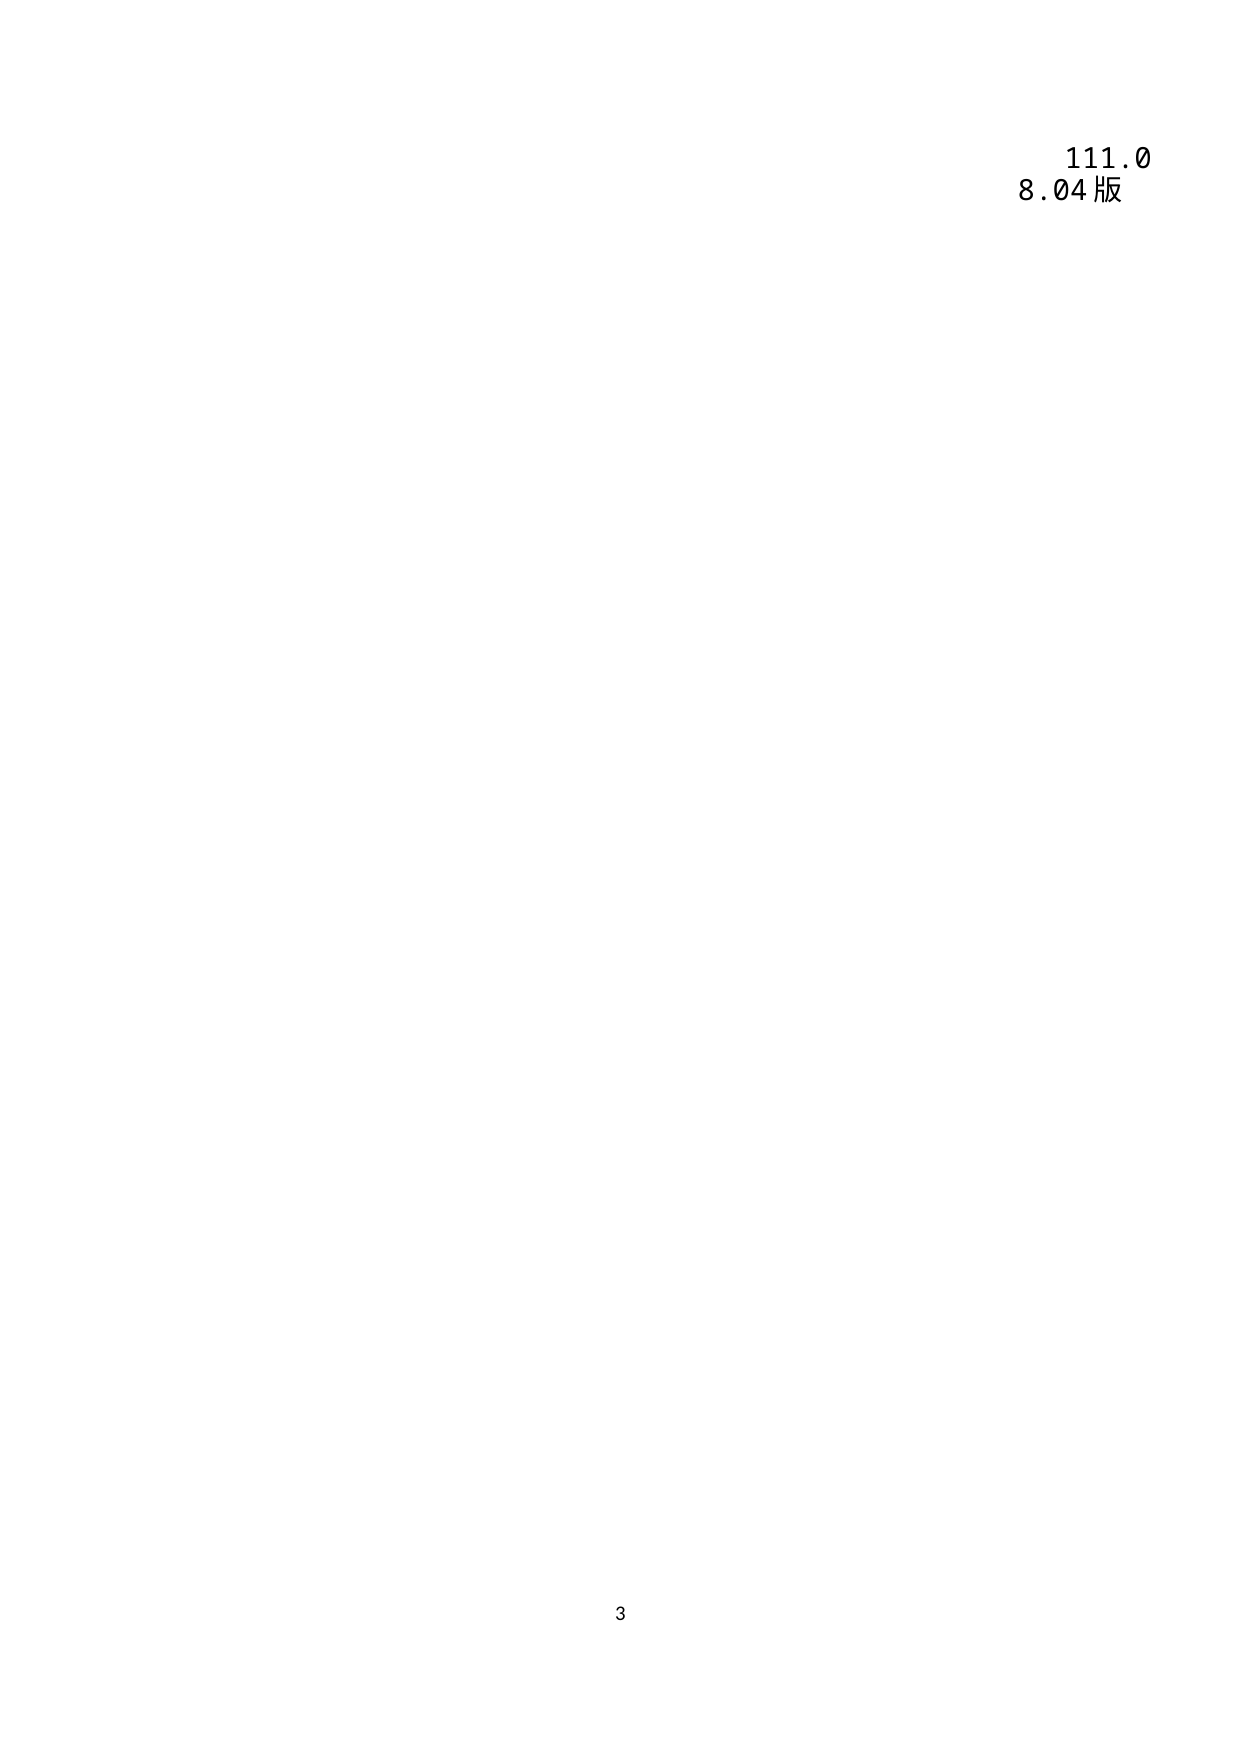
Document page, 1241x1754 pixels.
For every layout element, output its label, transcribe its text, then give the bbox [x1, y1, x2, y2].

text 111.08.04版 [89, 144, 1152, 206]
